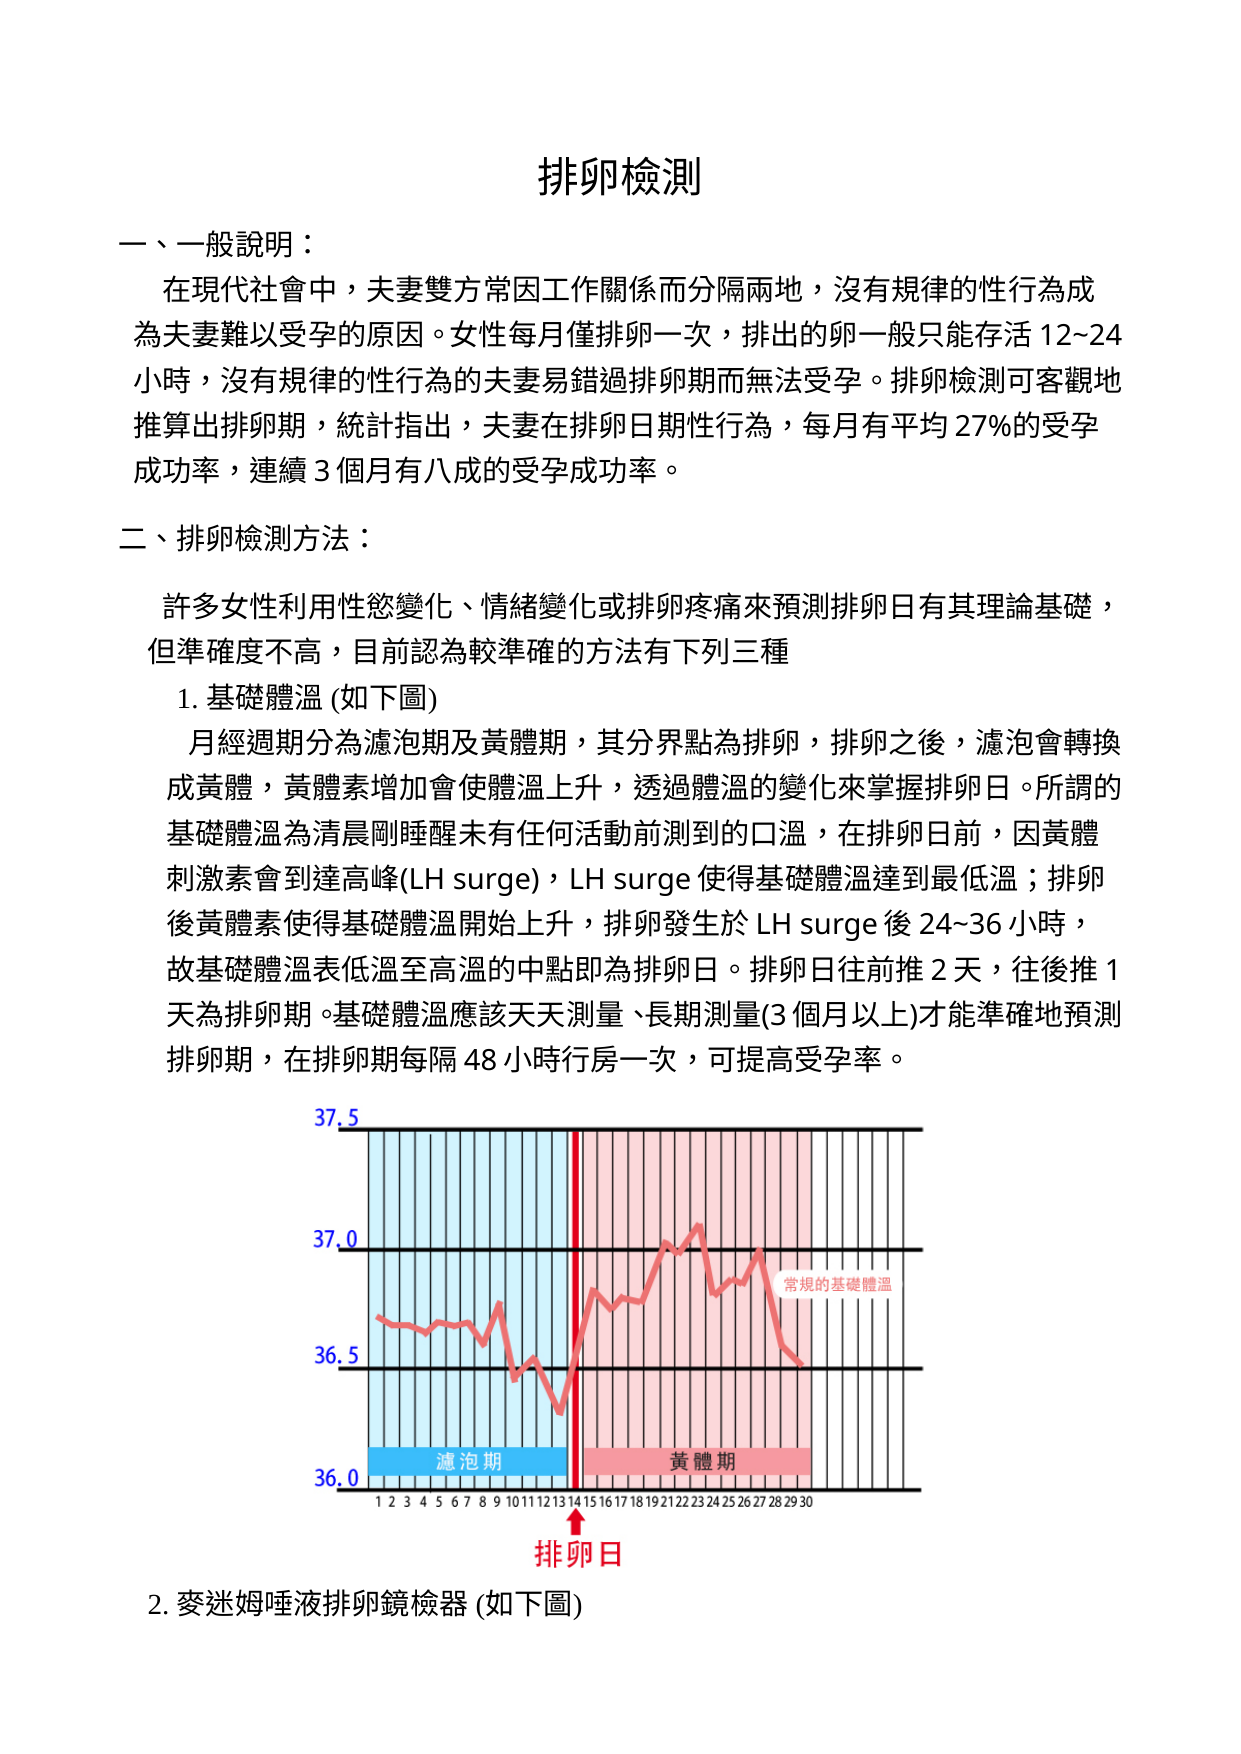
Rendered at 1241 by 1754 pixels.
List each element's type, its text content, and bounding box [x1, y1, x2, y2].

text 許多女性利用性慾變化、情緒變化或排卵疼痛來預測排卵日有其理論基礎，但準確度不高，目前認為較準確的方法有下列三種 [147, 582, 1122, 673]
text 2. 麥迷姆唾液排卵鏡檢器 (如下圖) [118, 1081, 1122, 1624]
text 在現代社會中，夫妻雙方常因工作關係而分隔兩地，沒有規律的性行為成為夫妻難以受孕的原因。女性每月僅排卵一次，排出的卵一般只能存活12~24小時，沒有規律的性行為的夫妻易錯過排卵期而無法受孕。排卵檢測可客觀地推算出排卵期，統計指出，夫妻在排卵日期性行為，每月有平均27%的受孕成功率，連續3個月有八成的受孕成功率。 [133, 265, 1122, 492]
picture [305, 1105, 925, 1570]
text 排卵檢測 [118, 129, 1122, 220]
text 1. 基礎體溫 (如下圖) [118, 673, 1122, 718]
text 月經週期分為濾泡期及黃體期，其分界點為排卵，排卵之後，濾泡會轉換成黃體，黃體素增加會使體溫上升，透過體溫的變化來掌握排卵日。所謂的基礎體溫為清晨剛睡醒未有任何活動前測到的口溫，在排卵日前，因黃體刺激素會到達高峰(LH surge)，LH surge使得基礎體溫達到最低溫；排卵後黃體素使得基礎體溫開始上升，排卵發生於LH surge後24~36小時，故基礎體溫表低溫至高溫的中點即為排卵日。排卵日往前推2天，往後推1天為排卵期。基礎體溫應該天天測量、長期測量(3個月以上)才能準確地預測排卵期，在排卵期每隔48小時行房一次，可提高受孕率。 [166, 718, 1122, 1081]
text 一、一般說明： [118, 220, 1122, 265]
text 二、排卵檢測方法： [118, 514, 1122, 560]
